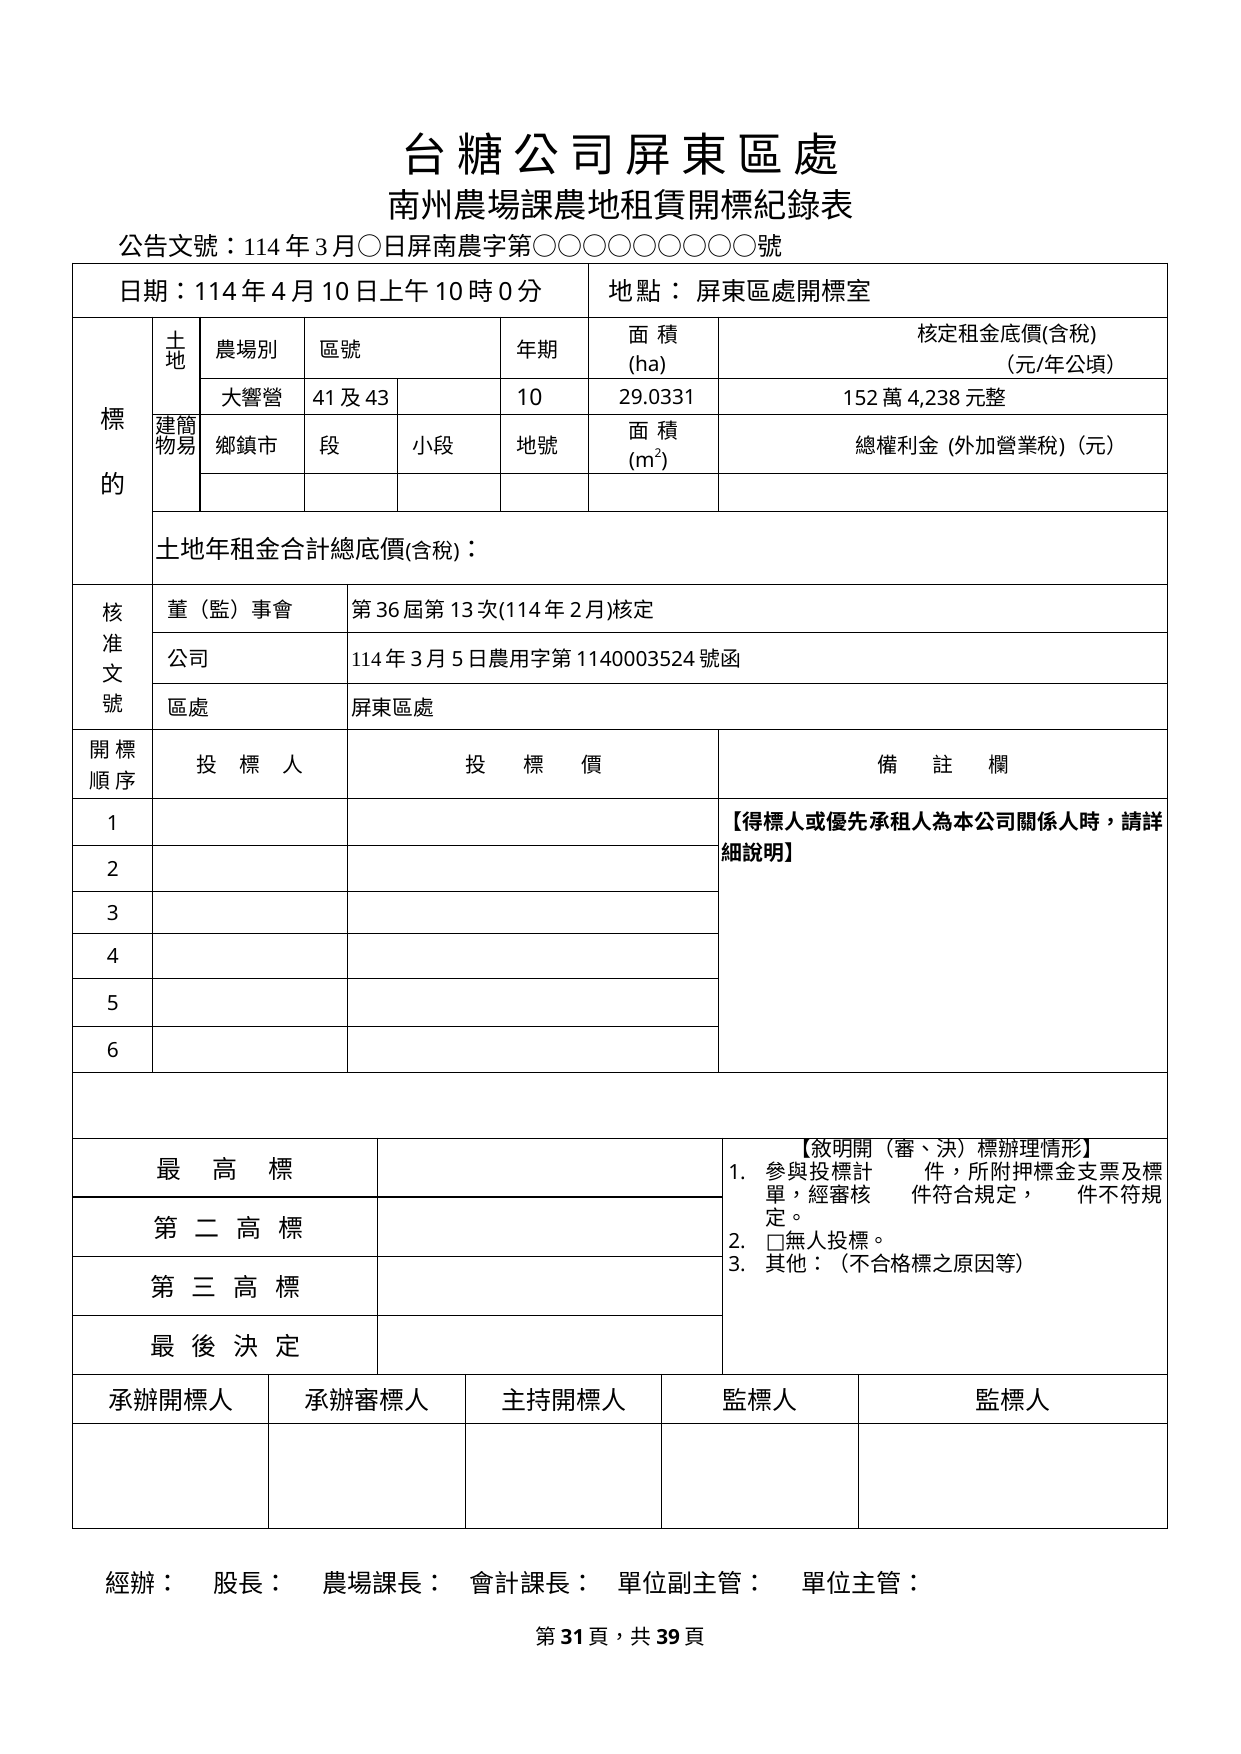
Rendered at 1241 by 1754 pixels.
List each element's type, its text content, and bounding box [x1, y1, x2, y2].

table_cell [859, 1424, 1167, 1528]
text 台 糖 公 司 屏 東 區 處 [118, 118, 1122, 184]
table_cell 最後決定 [73, 1316, 377, 1374]
table_cell 備註欄 [719, 730, 1167, 797]
table_cell 區號 [305, 318, 500, 378]
table_cell [153, 979, 347, 1026]
table_cell [348, 934, 718, 978]
table_cell [348, 1027, 718, 1072]
table_cell 41及43 [305, 379, 397, 414]
table_cell 承辦審標人 [269, 1375, 465, 1423]
table_cell 簡易 建物 [153, 415, 199, 511]
table_header 日期：114年4月10日上午10時0分 [73, 264, 588, 317]
table_cell [153, 934, 347, 978]
table_cell 【得標人或優先承租人為本公司關係人時，請詳細說明】 [719, 799, 1167, 1072]
table_cell 152萬4,238元整 [719, 379, 1167, 414]
table_cell 2 [73, 846, 152, 891]
table_cell 【敘明開（審、決）標辦理情形】 參與投標計 件，所附押標金支票及標單，經審核 件符合規定， 件不符規定。 □無人投標。 其他：（不合格標之原因等） [723, 1139, 1167, 1374]
table_cell 段 [305, 415, 397, 473]
table_cell 10 [501, 379, 588, 414]
table_cell 公司 [153, 633, 347, 683]
table_cell 開 標 順 序 [73, 730, 152, 797]
table_cell [378, 1257, 722, 1314]
table_cell 6 [73, 1027, 152, 1072]
table_cell [378, 1198, 722, 1256]
table_cell 土地 [153, 318, 199, 414]
table_cell 面積(ha) [589, 318, 718, 378]
table_cell [73, 1073, 1167, 1137]
table_cell 面積(m2) [589, 415, 718, 473]
table_cell [501, 474, 588, 511]
table_cell 區處 [153, 684, 347, 729]
table_cell 最高標 [73, 1139, 377, 1196]
table_cell 土地年租金合計總底價(含稅)： [153, 512, 1167, 584]
table_cell 114年3月5日農用字第1140003524號函 [348, 633, 1167, 683]
table_cell [201, 474, 304, 511]
table_cell 大響營 [201, 379, 304, 414]
table_cell 核定租金底價(含稅) （元/年公頃） [719, 318, 1167, 378]
table_cell 董（監）事會 [153, 585, 347, 632]
table_cell 4 [73, 934, 152, 978]
table_cell [398, 379, 500, 414]
table_cell 鄉鎮市 [201, 415, 304, 473]
table_cell 第三高標 [73, 1257, 377, 1314]
table_cell 總權利金 (外加營業稅)（元） [719, 415, 1167, 473]
text 經辦： 股長： 農場課長： 會計課長： 單位副主管： 單位主管： [105, 1563, 1122, 1600]
table_cell 投 標 人 [153, 730, 347, 797]
table_cell [153, 1027, 347, 1072]
table_cell [466, 1424, 661, 1528]
table_cell 屏東區處 [348, 684, 1167, 729]
table_cell 承辦開標人 [73, 1375, 268, 1423]
table_cell 第36屆第13次(114年2月)核定 [348, 585, 1167, 632]
table_cell 3 [73, 892, 152, 933]
table_cell [719, 474, 1167, 511]
table_cell 29.0331 [589, 379, 718, 414]
table_cell [378, 1316, 722, 1374]
table_cell 核 准 文 號 [73, 585, 152, 729]
table_cell [153, 799, 347, 845]
table_cell [662, 1424, 858, 1528]
text 南州農場課農地租賃開標紀錄表 [118, 184, 1122, 226]
table_header 地點： 屏東區處開標室 [589, 264, 1167, 317]
table_cell [348, 846, 718, 891]
table_cell [398, 474, 500, 511]
table_cell 監標人 [662, 1375, 858, 1423]
table_cell [348, 799, 718, 845]
table_cell 主持開標人 [466, 1375, 661, 1423]
table_cell [73, 1424, 268, 1528]
table_cell [153, 892, 347, 933]
table_cell 5 [73, 979, 152, 1026]
table_cell 第二高標 [73, 1198, 377, 1256]
table_cell [378, 1139, 722, 1196]
table_cell [305, 474, 397, 511]
table_cell 投 標 價 [348, 730, 718, 797]
table_cell 小段 [398, 415, 500, 473]
table_cell [589, 474, 718, 511]
table_cell 農場別 [201, 318, 304, 378]
text 公告文號：114年3月○日屏南農字第○○○○○○○○○號 [118, 226, 1122, 262]
table_cell [348, 979, 718, 1026]
table_cell [348, 892, 718, 933]
table_cell 監標人 [859, 1375, 1167, 1423]
table_cell [269, 1424, 465, 1528]
table_cell 年期 [501, 318, 588, 378]
table_cell 1 [73, 799, 152, 845]
table_cell 標 的 [73, 318, 152, 584]
table_cell 地號 [501, 415, 588, 473]
table_cell [153, 846, 347, 891]
